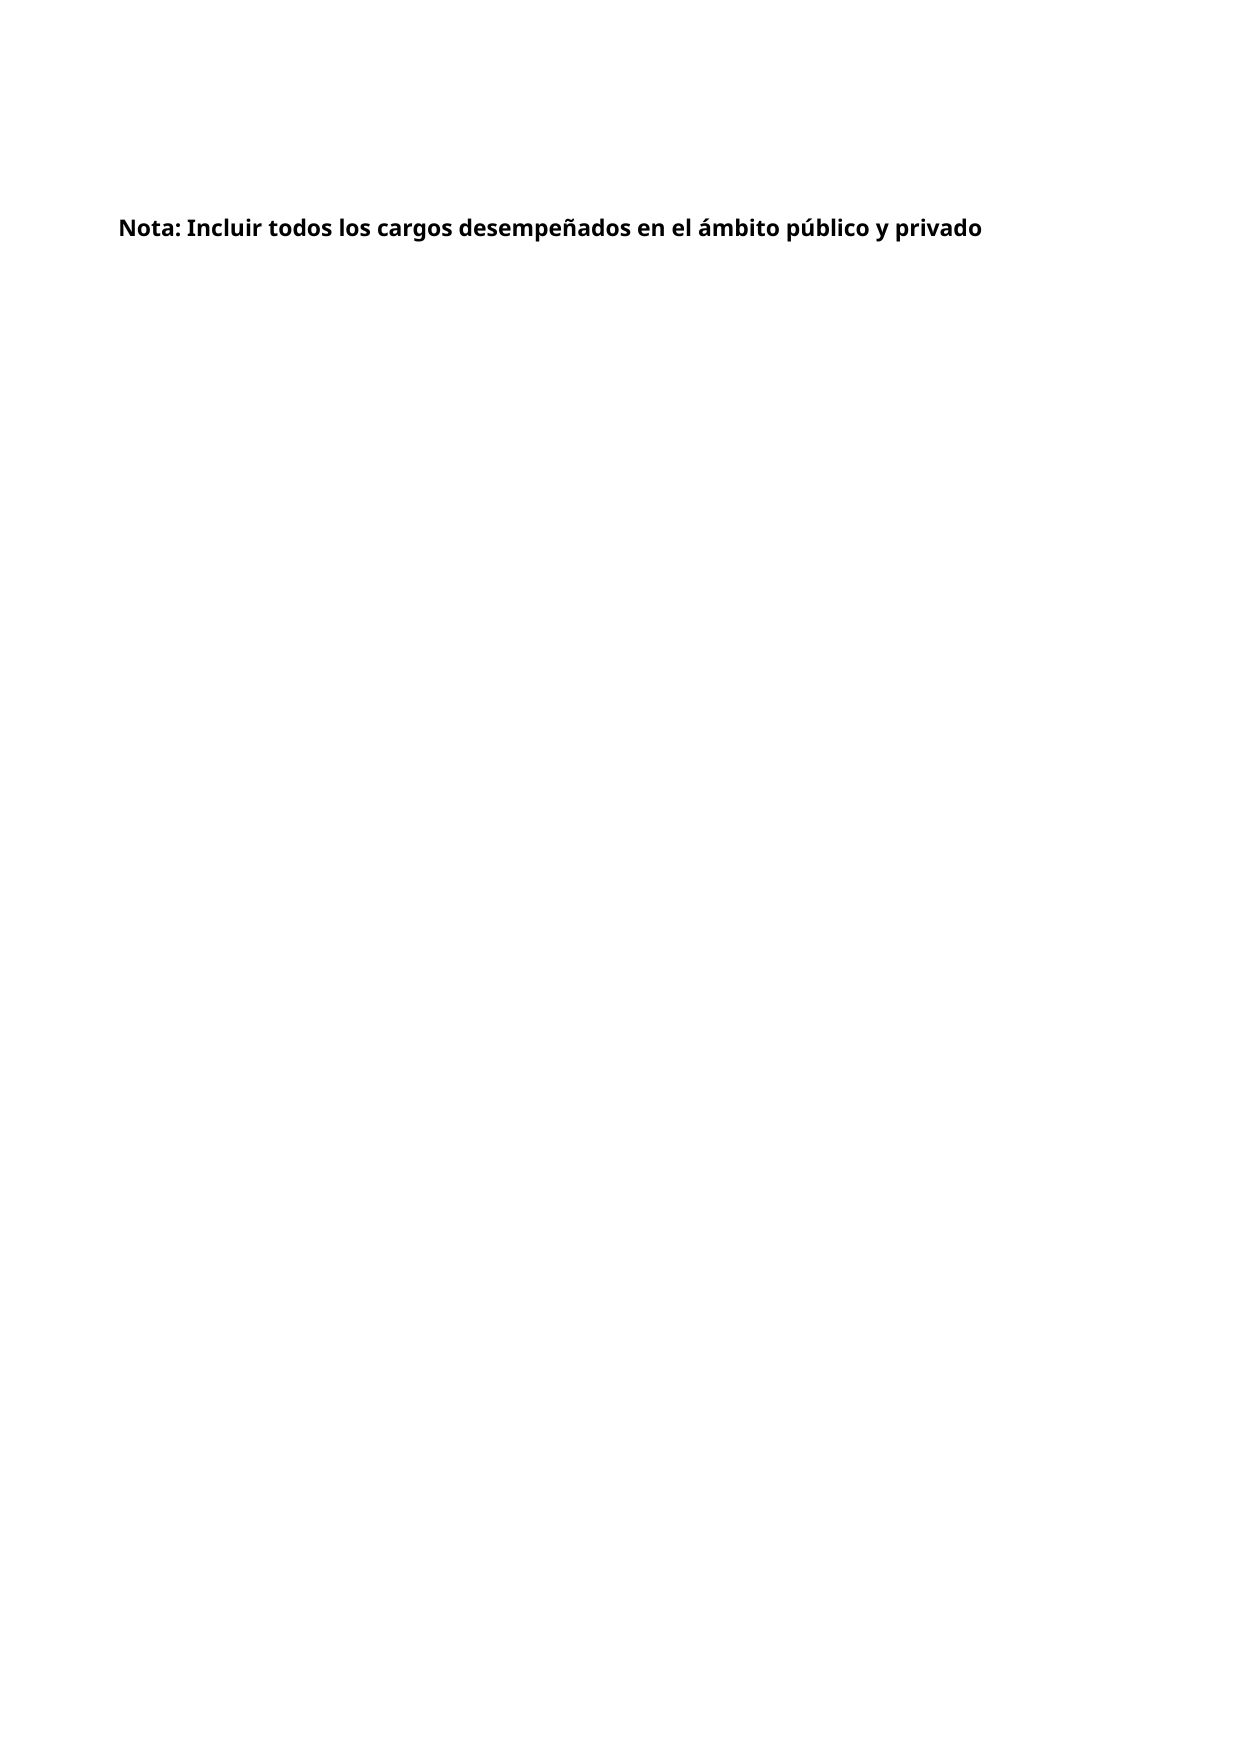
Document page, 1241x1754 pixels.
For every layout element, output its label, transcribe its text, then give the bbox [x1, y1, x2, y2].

text Nota: Incluir todos los cargos desempeñados en el ámbito público y privado [118, 212, 1122, 243]
